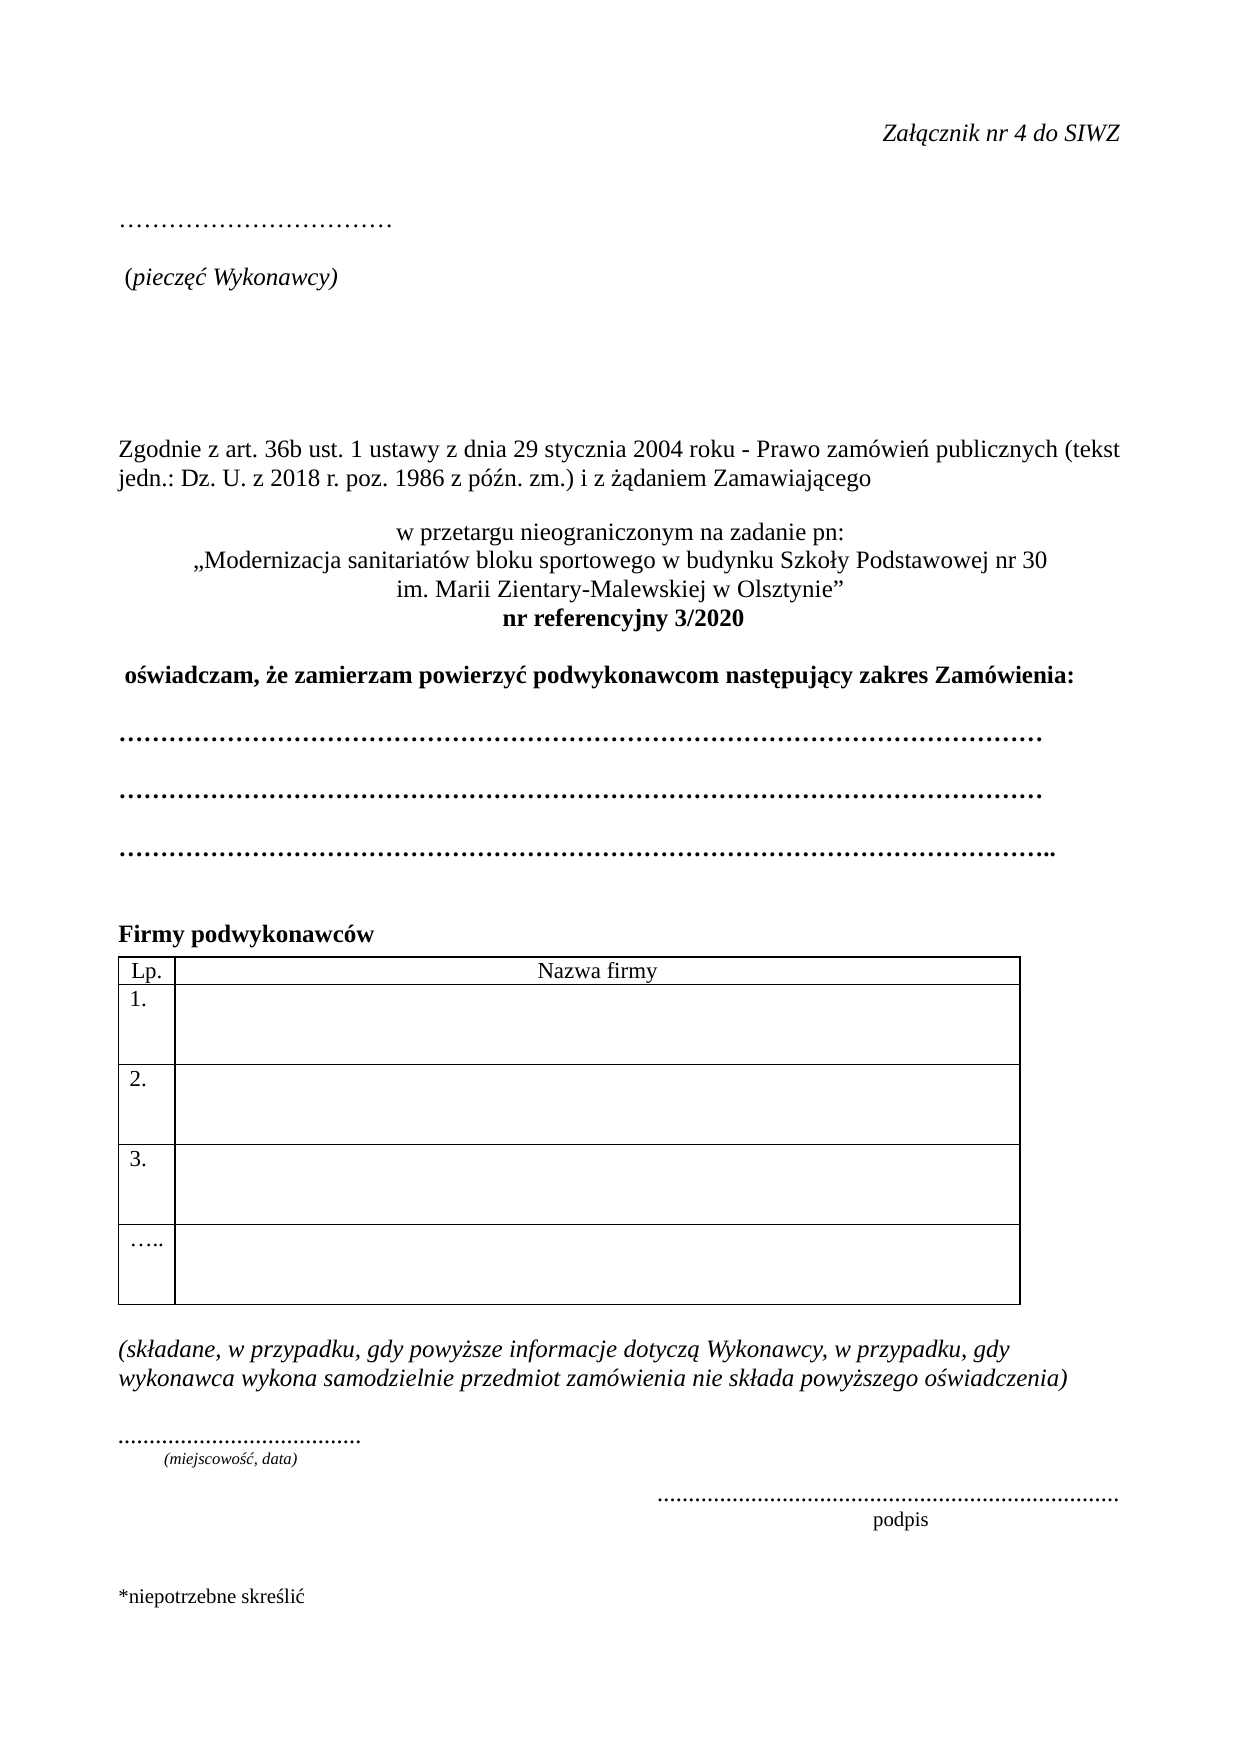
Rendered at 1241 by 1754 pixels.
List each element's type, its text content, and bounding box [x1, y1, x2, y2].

text podpis [679, 1507, 1122, 1531]
text ………………………………………………………………………………………………… [118, 718, 1122, 747]
list oświadczam, że zamierzam powierzyć podwykonawcom następujący zakres Zamówienia: [118, 661, 1122, 689]
text nr referencyjny 3/2020 [118, 603, 1122, 632]
table_cell 1. [119, 985, 174, 1064]
table_cell [176, 1145, 1019, 1224]
text Firmy podwykonawców [118, 919, 1122, 948]
table_header Lp. [119, 958, 174, 984]
text Zgodnie z art. 36b ust. 1 ustawy z dnia 29 stycznia 2004 roku - Prawo zamówień publicznych (tekst jedn.: Dz. U. z 2018 r. poz. 1986 z późn. zm.) i z żądaniem Zamawiającego [118, 434, 1122, 492]
text ....................................... [118, 1420, 1122, 1449]
text w przetargu nieograniczonym na zadanie pn: [118, 517, 1122, 546]
text ………………………………………………………………………………………………….. [118, 833, 1122, 862]
text im. Marii Zientary-Malewskiej w Olsztynie” [118, 574, 1122, 603]
table_cell ….. [119, 1225, 174, 1304]
text (składane, w przypadku, gdy powyższe informacje dotyczą Wykonawcy, w przypadku, gdy wykonawca wykona samodzielnie przedmiot zamówienia nie składa powyższego oświadczenia) [118, 1334, 1122, 1392]
text (miejscowość, data) [118, 1449, 1122, 1478]
text *niepotrzebne skreślić [118, 1584, 1122, 1608]
table_cell 3. [119, 1145, 174, 1224]
table_cell [176, 1225, 1019, 1304]
text „Modernizacja sanitariatów bloku sportowego w budynku Szkoły Podstawowej nr 30 [118, 546, 1122, 574]
table_cell 2. [119, 1065, 174, 1144]
table_cell [176, 985, 1019, 1064]
text .......................................................................... [118, 1478, 1122, 1507]
text (pieczęć Wykonawcy) [118, 262, 1122, 291]
table_header Nazwa firmy [176, 958, 1019, 984]
text …………………………… [118, 204, 1122, 233]
text ………………………………………………………………………………………………… [118, 776, 1122, 804]
table_cell [176, 1065, 1019, 1144]
text Załącznik nr 4 do SIWZ [634, 118, 1122, 147]
